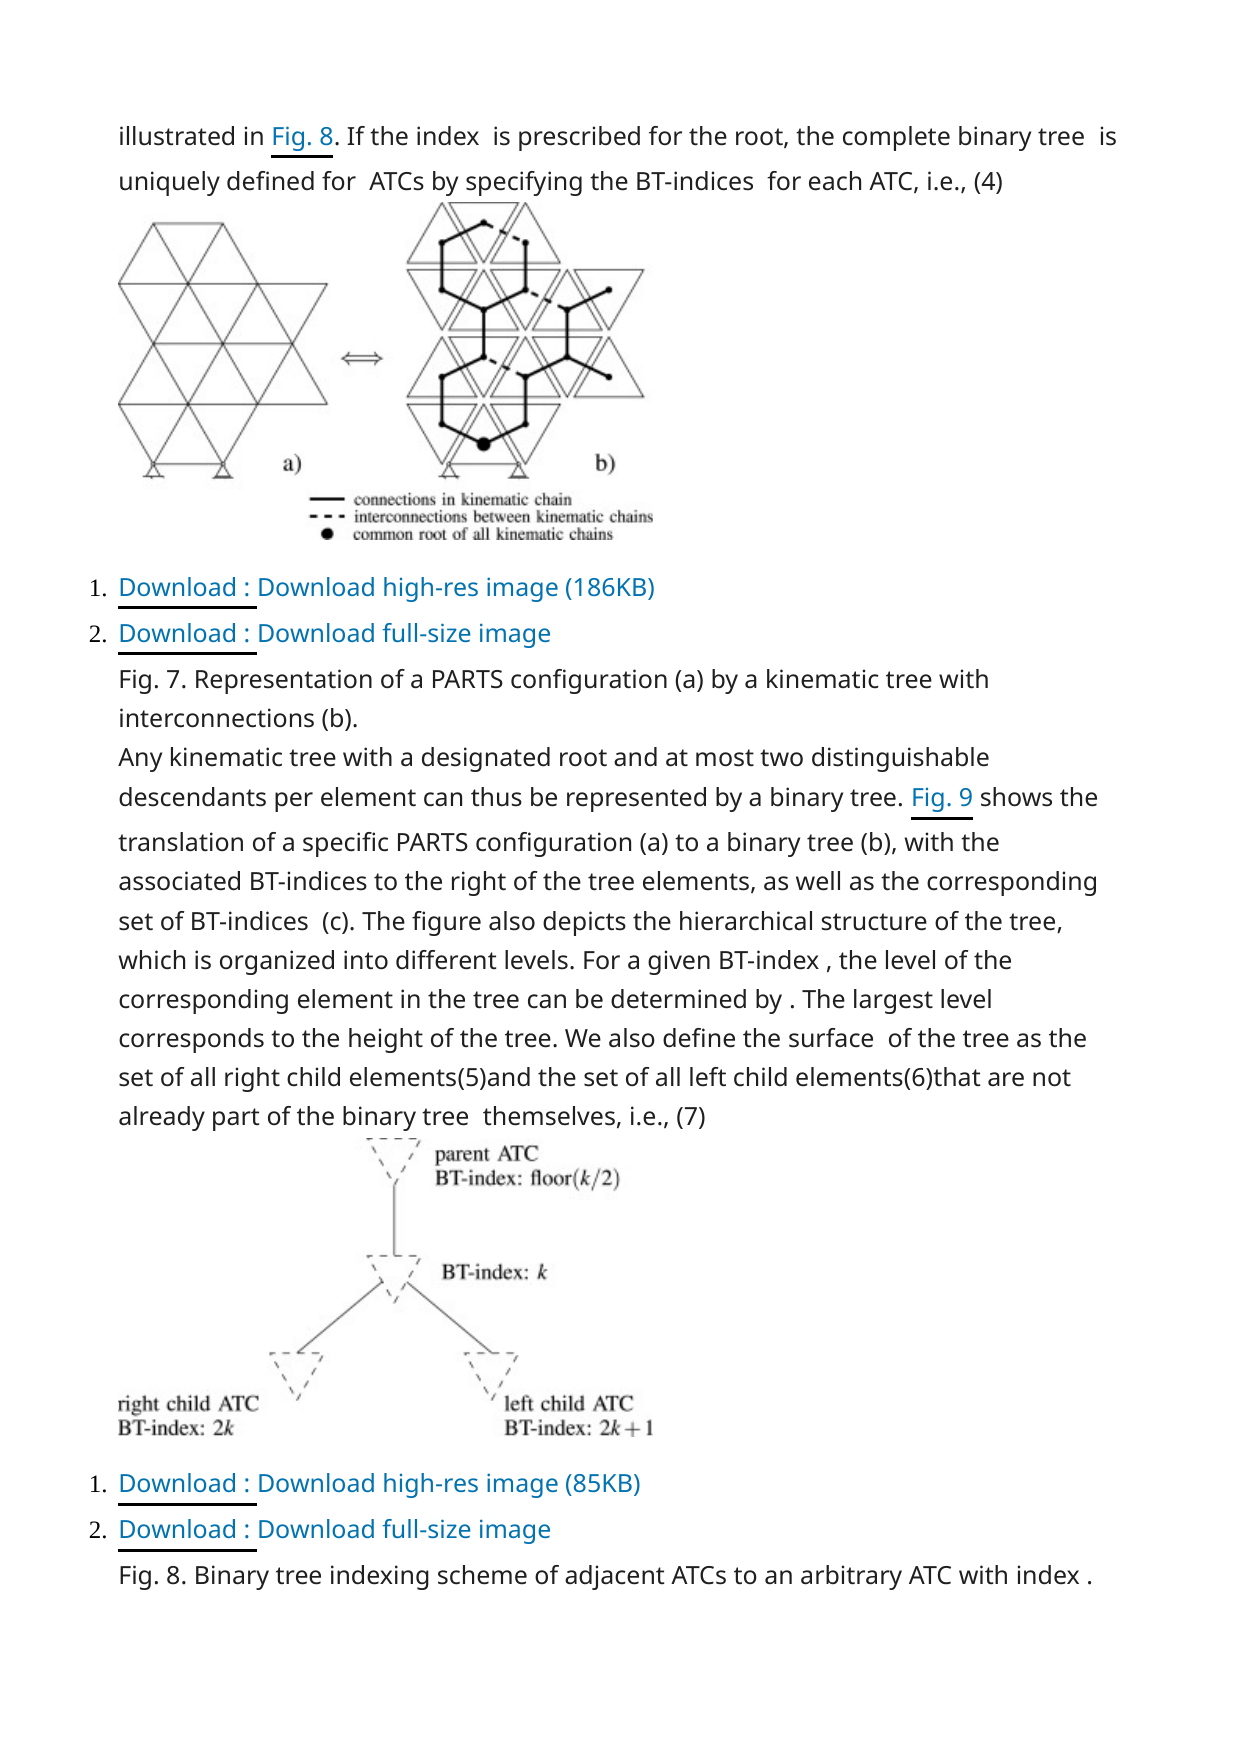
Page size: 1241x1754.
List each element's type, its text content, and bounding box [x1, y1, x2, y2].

list Download : Download full-size image [118, 615, 1122, 655]
picture [118, 202, 653, 540]
list Download : Download full-size image [118, 1512, 1122, 1552]
text Any kinematic tree with a designated root and at most two distinguishable descendants per element can thus be represented by a binary tree. Fig. 9 shows the translation of a specific PARTS configuration (a) to a binary tree (b), with the associated BT-indices to the right of the tree elements, as well as the corresponding set of BT-indices (c). The figure also depicts the hierarchical structure of the tree, which is organized into different levels. For a given BT-index , the level of the corresponding element in the tree can be determined by . The largest level corresponds to the height of the tree. We also define the surface of the tree as the set of all right child elements(5)and the set of all left child elements(6)that are not already part of the binary tree themselves, i.e., (7) [118, 740, 1122, 1133]
text illustrated in Fig. 8. If the index is prescribed for the root, the complete binary tree is uniquely defined for ATCs by specifying the BT-indices for each ATC, i.e., (4) [118, 118, 1122, 197]
text Fig. 7. Representation of a PARTS configuration (a) by a kinematic tree with interconnections (b). [118, 661, 1122, 734]
list Download : Download high-res image (186KB) [118, 569, 1122, 609]
list Download : Download high-res image (85KB) [118, 1466, 1122, 1506]
picture [118, 1138, 653, 1437]
text Fig. 8. Binary tree indexing scheme of adjacent ATCs to an arbitrary ATC with index . [118, 1558, 1122, 1592]
